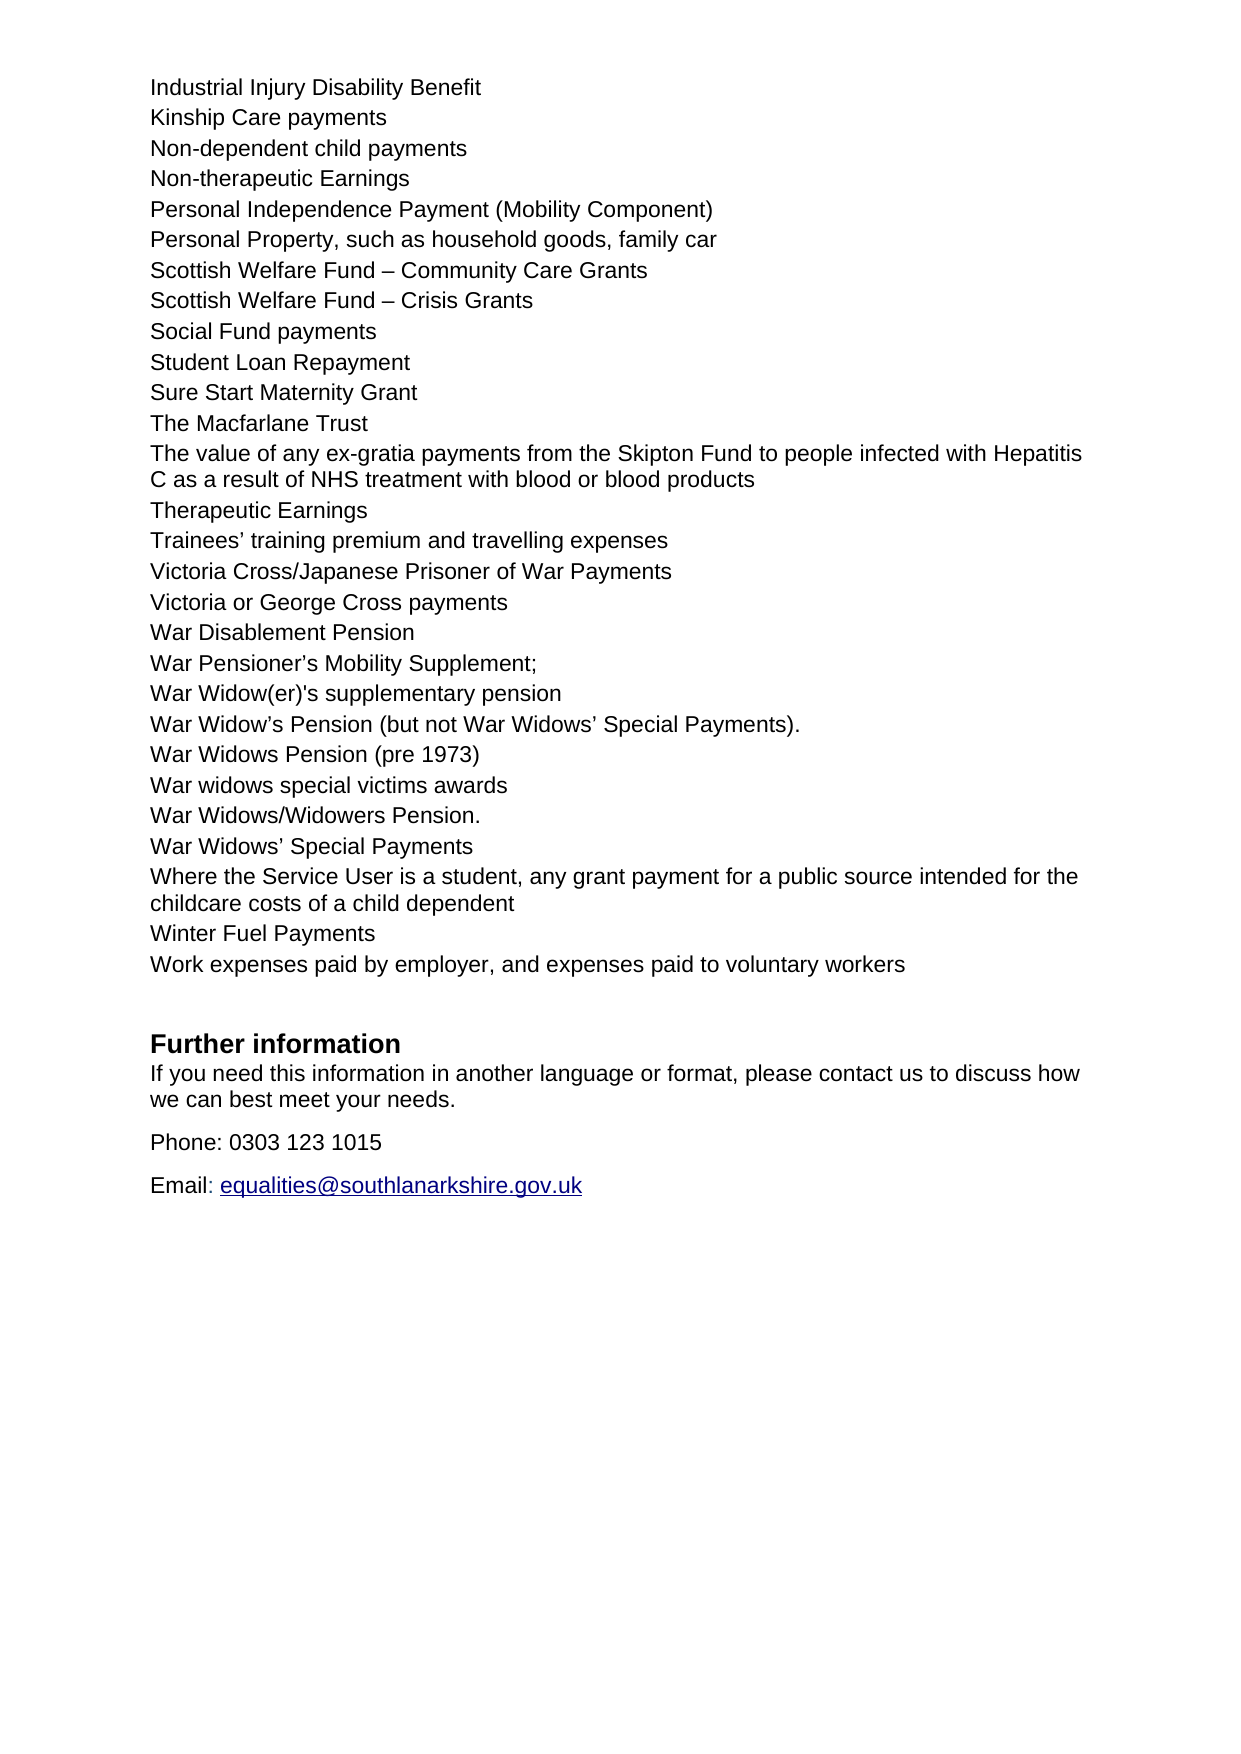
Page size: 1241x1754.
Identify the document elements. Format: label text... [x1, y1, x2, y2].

subtitle Further information [150, 1028, 1090, 1059]
text Non-dependent child payments [150, 135, 1090, 161]
text War widows special victims awards [150, 772, 1090, 798]
text Victoria Cross/Japanese Prisoner of War Payments [150, 558, 1090, 584]
text Industrial Injury Disability Benefit [150, 74, 1090, 100]
text Therapeutic Earnings [150, 497, 1090, 523]
text Where the Service User is a student, any grant payment for a public source intended for the childcare costs of a child dependent [150, 863, 1090, 916]
text Winter Fuel Payments [150, 920, 1090, 946]
text War Widows/Widowers Pension. [150, 802, 1090, 828]
text Social Fund payments [150, 318, 1090, 344]
text Kinship Care payments [150, 104, 1090, 131]
text Victoria or George Cross payments [150, 588, 1090, 615]
text Scottish Welfare Fund – Crisis Grants [150, 287, 1090, 314]
text The Macfarlane Trust [150, 409, 1090, 436]
text Personal Independence Payment (Mobility Component) [150, 196, 1090, 222]
text Email: equalities@southlanarkshire.gov.uk [150, 1172, 1090, 1198]
text Scottish Welfare Fund – Community Care Grants [150, 257, 1090, 283]
text War Widow’s Pension (but not War Widows’ Special Payments). [150, 711, 1090, 737]
text Student Loan Repayment [150, 348, 1090, 375]
text War Widows’ Special Payments [150, 833, 1090, 859]
text Personal Property, such as household goods, family car [150, 226, 1090, 253]
text If you need this information in another language or format, please contact us to discuss how we can best meet your needs. [150, 1059, 1090, 1112]
text Phone: 0303 123 1015 [150, 1129, 1090, 1155]
text War Pensioner’s Mobility Supplement; [150, 649, 1090, 676]
text War Widows Pension (pre 1973) [150, 741, 1090, 767]
text War Widow(er)'s supplementary pension [150, 680, 1090, 706]
text Sure Start Maternity Grant [150, 379, 1090, 405]
text War Disablement Pension [150, 619, 1090, 645]
text Non-therapeutic Earnings [150, 165, 1090, 192]
text Trainees’ training premium and travelling expenses [150, 527, 1090, 554]
text Work expenses paid by employer, and expenses paid to voluntary workers [150, 951, 1090, 977]
text The value of any ex-gratia payments from the Skipton Fund to people infected with Hepatitis C as a result of NHS treatment with blood or blood products [150, 440, 1090, 493]
